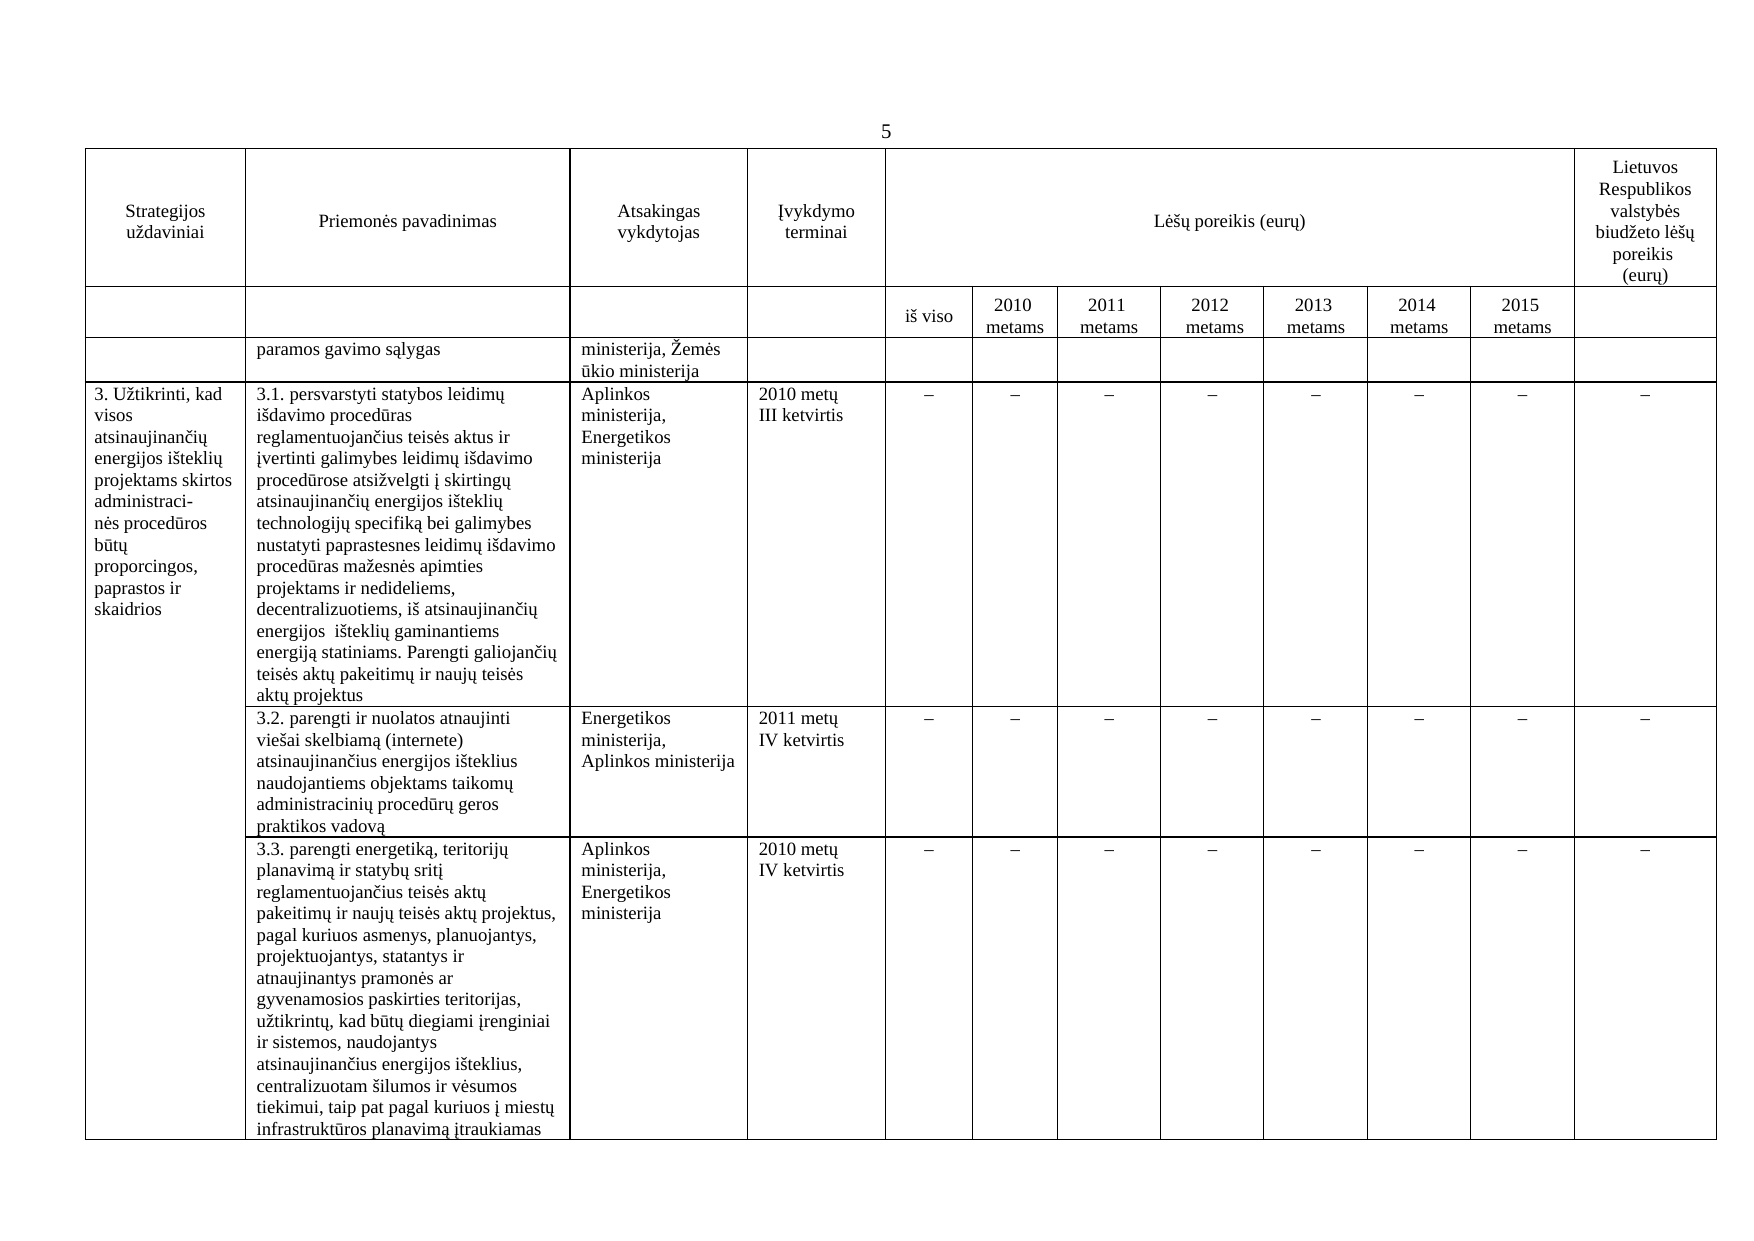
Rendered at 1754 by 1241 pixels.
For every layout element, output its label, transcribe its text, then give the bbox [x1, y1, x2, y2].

table_cell – [1471, 383, 1574, 706]
table_cell iš viso [886, 287, 972, 337]
table_header Lietuvos Respublikos valstybės biudžeto lėšų poreikis (eurų) [1575, 149, 1716, 286]
table_cell – [886, 838, 972, 1139]
table_cell – [1161, 707, 1263, 836]
table_cell 2013 metams [1264, 287, 1367, 337]
table_cell 2011 metų IV ketvirtis [748, 707, 885, 836]
table_cell [748, 287, 885, 337]
table_cell 2010 metų III ketvirtis [748, 383, 885, 706]
table_cell – [1058, 707, 1160, 836]
table_cell [1575, 287, 1716, 337]
table_cell 2010 metams [973, 287, 1057, 337]
table_cell paramos gavimo sąlygas [246, 338, 569, 381]
table_cell Aplinkos ministerija, Energetikos ministerija [571, 838, 747, 1139]
table_cell [886, 338, 972, 381]
table_header Priemonės pavadinimas [246, 149, 569, 286]
table_cell – [886, 383, 972, 706]
table_cell – [1161, 838, 1263, 1139]
table_cell – [1471, 707, 1574, 836]
table_cell – [1575, 383, 1716, 706]
table_cell 3.3. parengti energetiką, teritorijų planavimą ir statybų sritį reglamentuojančius teisės aktų pakeitimų ir naujų teisės aktų projektus, pagal kuriuos asmenys, planuojantys, projektuojantys, statantys ir atnaujinantys pramonės ar gyvenamosios paskirties teritorijas, užtikrintų, kad būtų diegiami įrenginiai ir sistemos, naudojantys atsinaujinančius energijos išteklius, centralizuotam šilumos ir vėsumos tiekimui, taip pat pagal kuriuos į miestų infrastruktūros planavimą įtraukiamas [246, 838, 569, 1139]
table_cell [1264, 338, 1367, 381]
table_cell Aplinkos ministerija, Energetikos ministerija [571, 383, 747, 706]
table_cell ministerija, Žemės ūkio ministerija [571, 338, 747, 381]
table_header Įvykdymo terminai [748, 149, 885, 286]
table_cell – [1368, 383, 1470, 706]
table_header Lėšų poreikis (eurų) [886, 149, 1574, 286]
table_cell 3. Užtikrinti, kad visos atsinaujinančių energijos išteklių projektams skirtos administraci- nės procedūros būtų proporcingos, paprastos ir skaidrios [86, 383, 245, 1139]
table_cell – [1575, 838, 1716, 1139]
table_cell [748, 338, 885, 381]
table_cell 2014 metams [1368, 287, 1470, 337]
table_cell – [1471, 838, 1574, 1139]
table_cell – [1264, 838, 1367, 1139]
table_cell – [973, 707, 1057, 836]
table_cell – [973, 838, 1057, 1139]
table_cell [973, 338, 1057, 381]
table_cell Energetikos ministerija, Aplinkos ministerija [571, 707, 747, 836]
table_cell [1161, 338, 1263, 381]
table_header Atsakingas vykdytojas [571, 149, 747, 286]
table_cell 2011 metams [1058, 287, 1160, 337]
table_cell – [1368, 838, 1470, 1139]
table_cell – [973, 383, 1057, 706]
table_cell [1471, 338, 1574, 381]
table_cell 2015 metams [1471, 287, 1574, 337]
table_cell 3.1. persvarstyti statybos leidimų išdavimo procedūras reglamentuojančius teisės aktus ir įvertinti galimybes leidimų išdavimo procedūrose atsižvelgti į skirtingų atsinaujinančių energijos išteklių technologijų specifiką bei galimybes nustatyti paprastesnes leidimų išdavimo procedūras mažesnės apimties projektams ir nedideliems, decentralizuotiems, iš atsinaujinančių energijos išteklių gaminantiems energiją statiniams. Parengti galiojančių teisės aktų pakeitimų ir naujų teisės aktų projektus [246, 383, 569, 706]
table_cell [86, 287, 245, 337]
table_cell [1058, 338, 1160, 381]
table_cell – [1058, 838, 1160, 1139]
table_cell – [886, 707, 972, 836]
table_header Strategijos uždaviniai [86, 149, 245, 286]
table_cell 3.2. parengti ir nuolatos atnaujinti viešai skelbiamą (internete) atsinaujinančius energijos išteklius naudojantiems objektams taikomų administracinių procedūrų geros praktikos vadovą [246, 707, 569, 836]
table_cell – [1058, 383, 1160, 706]
table_cell – [1575, 707, 1716, 836]
table_cell – [1264, 383, 1367, 706]
table_cell 2010 metų IV ketvirtis [748, 838, 885, 1139]
table_cell 2012 metams [1161, 287, 1263, 337]
table_cell – [1368, 707, 1470, 836]
table_cell [1368, 338, 1470, 381]
table_cell – [1264, 707, 1367, 836]
table_cell [1575, 338, 1716, 381]
table_cell [86, 338, 245, 381]
table_cell [571, 287, 747, 337]
table_cell [246, 287, 569, 337]
table_cell – [1161, 383, 1263, 706]
